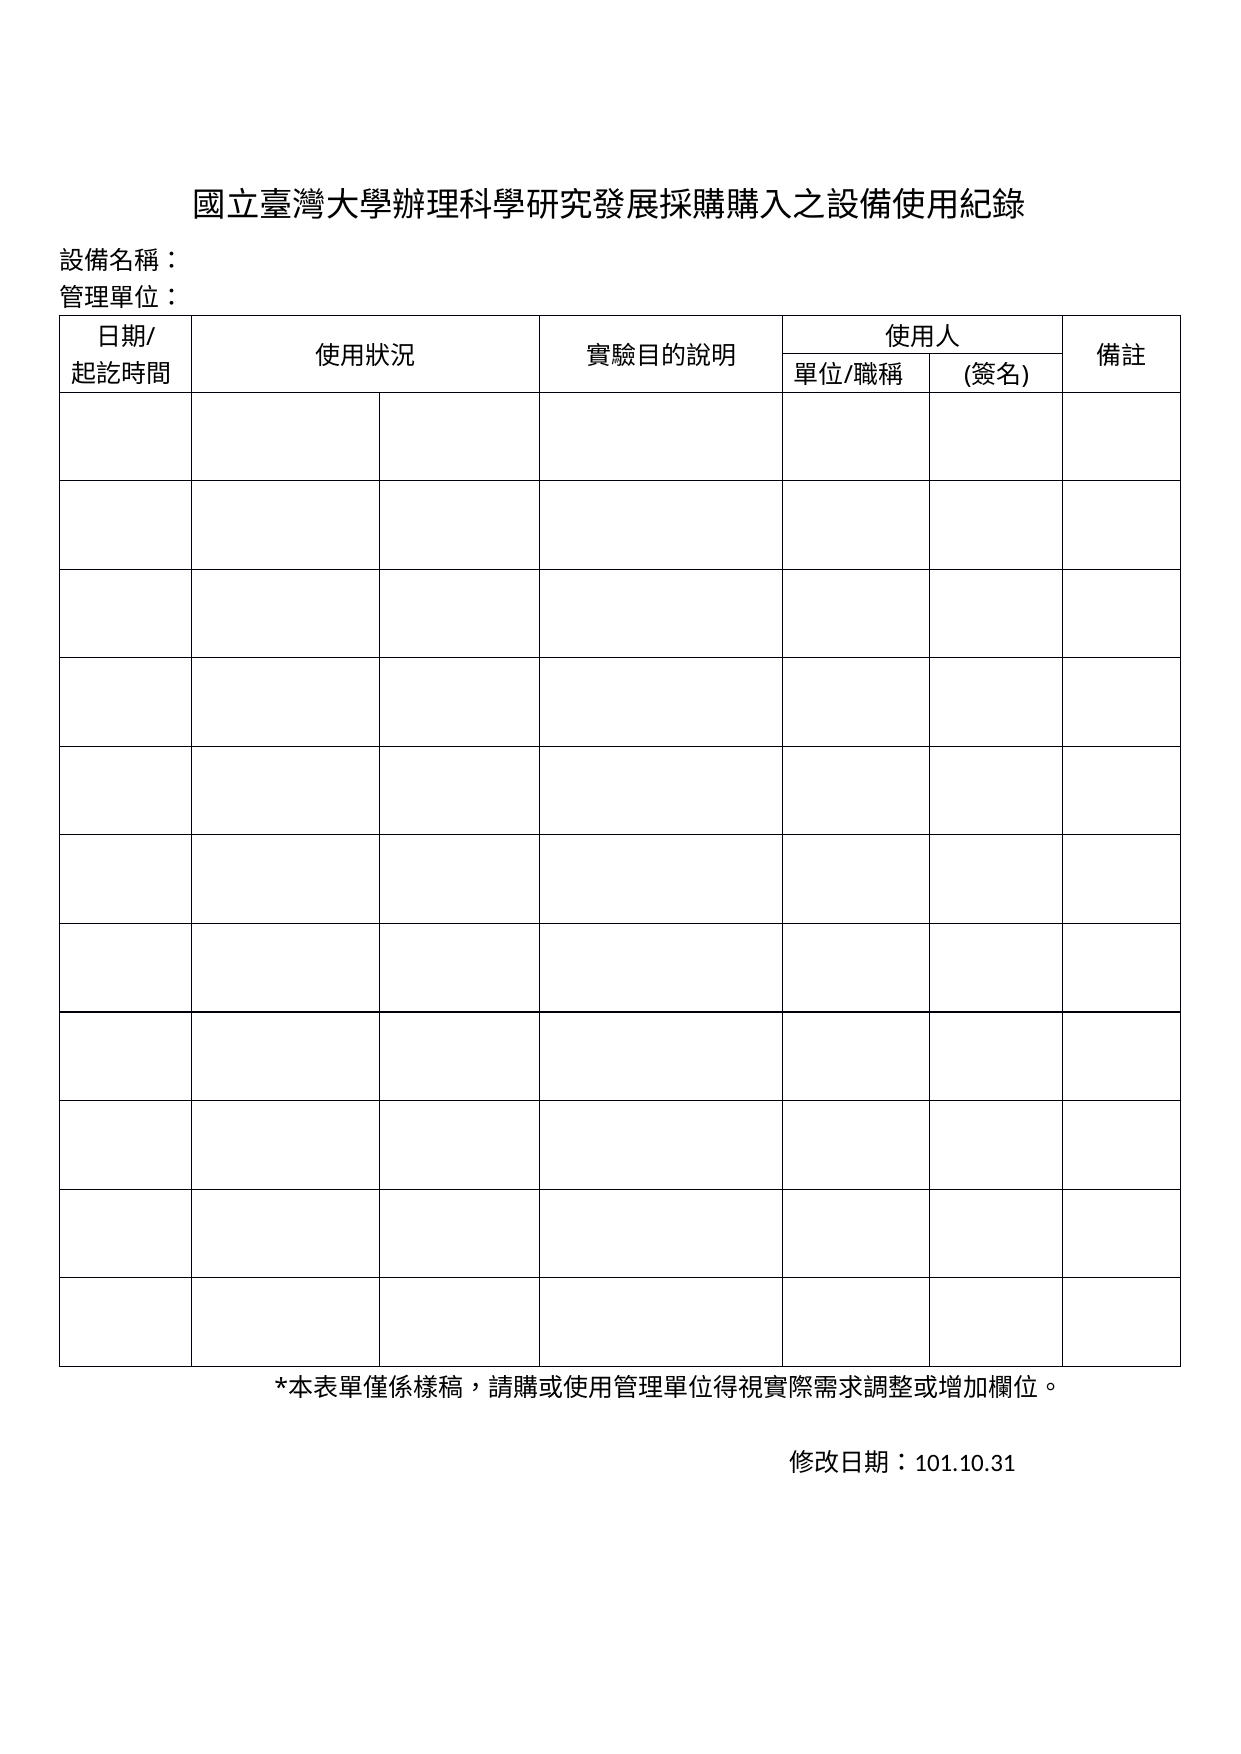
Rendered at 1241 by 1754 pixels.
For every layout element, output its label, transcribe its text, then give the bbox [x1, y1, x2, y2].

table_cell [192, 1013, 379, 1100]
table_cell [380, 747, 539, 834]
table_cell [1063, 924, 1180, 1011]
text 管理單位： [59, 277, 1181, 314]
table_cell [60, 570, 191, 657]
text 修改日期：101.10.31 [59, 1442, 1181, 1479]
table_cell [192, 835, 379, 923]
table_cell [1063, 1190, 1180, 1277]
table_cell [380, 1190, 539, 1277]
table_cell [930, 1278, 1062, 1366]
table_cell [60, 393, 191, 480]
table_cell [1063, 658, 1180, 746]
table_cell [1063, 835, 1180, 923]
table_cell [1063, 1101, 1180, 1188]
table_cell [540, 1278, 782, 1366]
table_header 備註 [1063, 316, 1180, 392]
table_cell [192, 747, 379, 834]
table_cell [192, 658, 379, 746]
table_cell [1063, 570, 1180, 657]
table_cell [783, 1278, 929, 1366]
table_cell [930, 481, 1062, 569]
table_cell [380, 570, 539, 657]
table_cell [380, 1013, 539, 1100]
table_cell [192, 393, 379, 480]
table_cell [60, 1190, 191, 1277]
table_cell [783, 747, 929, 834]
table_cell [930, 1190, 1062, 1277]
table_cell [783, 481, 929, 569]
table_cell [783, 1190, 929, 1277]
text *本表單僅係樣稿，請購或使用管理單位得視實際需求調整或增加欄位。 [59, 1367, 1181, 1404]
table_cell [540, 1013, 782, 1100]
table_cell [60, 481, 191, 569]
table_cell [192, 1190, 379, 1277]
table_cell [60, 924, 191, 1011]
table_cell [540, 1190, 782, 1277]
table_cell [380, 658, 539, 746]
table_cell [540, 393, 782, 480]
table_cell [540, 658, 782, 746]
table_cell [930, 747, 1062, 834]
table_cell [930, 924, 1062, 1011]
table_cell [380, 1278, 539, 1366]
table_cell [1063, 1013, 1180, 1100]
table_cell [783, 835, 929, 923]
table_cell [783, 1013, 929, 1100]
table_cell [1063, 393, 1180, 480]
table_cell [930, 835, 1062, 923]
table_cell [930, 570, 1062, 657]
table_header 使用人 [783, 316, 1062, 353]
table_cell [192, 570, 379, 657]
table_cell [192, 1278, 379, 1366]
table_cell [540, 1101, 782, 1188]
table_cell [60, 1101, 191, 1188]
table_header 使用狀況 [192, 316, 539, 392]
table_cell (簽名) [930, 354, 1062, 392]
table_cell [380, 481, 539, 569]
table_cell [783, 924, 929, 1011]
table_cell [783, 393, 929, 480]
table_cell [192, 481, 379, 569]
table_cell [930, 393, 1062, 480]
table_cell [540, 835, 782, 923]
table_cell [192, 924, 379, 1011]
table_cell 單位/職稱 [783, 354, 929, 392]
table_cell [60, 747, 191, 834]
table_header 日期/ 起訖時間 [60, 316, 191, 392]
table_cell [60, 1278, 191, 1366]
table_cell [783, 658, 929, 746]
text 設備名稱： [59, 239, 1181, 277]
table_cell [1063, 481, 1180, 569]
table_cell [60, 835, 191, 923]
table_cell [930, 1013, 1062, 1100]
table_cell [540, 924, 782, 1011]
table_cell [380, 924, 539, 1011]
table_cell [930, 658, 1062, 746]
table_cell [380, 1101, 539, 1188]
table_cell [783, 570, 929, 657]
table_cell [192, 1101, 379, 1188]
table_cell [380, 835, 539, 923]
text 國立臺灣大學辦理科學研究發展採購購入之設備使用紀錄 [59, 164, 1181, 239]
table_cell [930, 1101, 1062, 1188]
table_header 實驗目的說明 [540, 316, 782, 392]
table_cell [540, 747, 782, 834]
table_cell [60, 1013, 191, 1100]
table_cell [1063, 747, 1180, 834]
table_cell [1063, 1278, 1180, 1366]
table_cell [540, 481, 782, 569]
table_cell [380, 393, 539, 480]
table_cell [783, 1101, 929, 1188]
table_cell [540, 570, 782, 657]
table_cell [60, 658, 191, 746]
